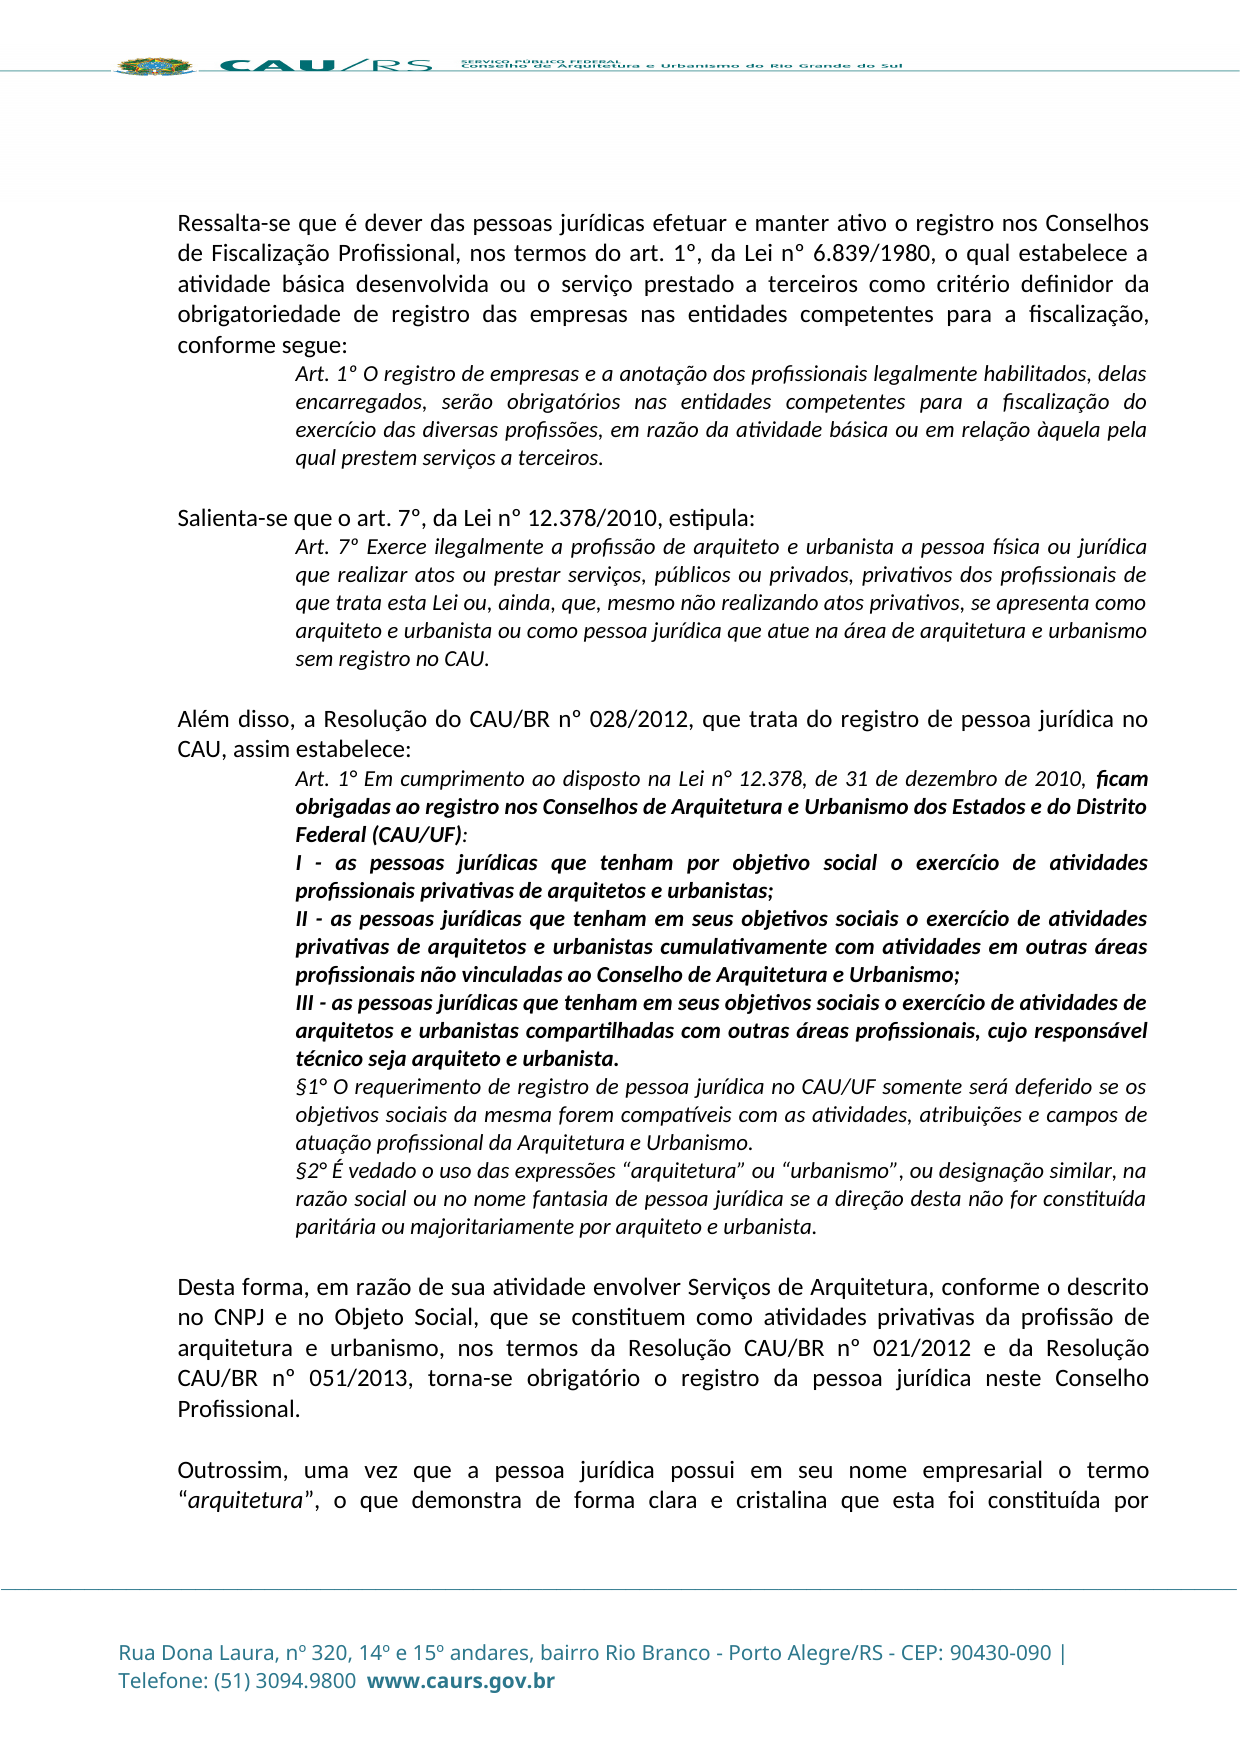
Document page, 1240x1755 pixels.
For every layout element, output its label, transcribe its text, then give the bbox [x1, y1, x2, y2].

text Outrossim, uma vez que a pessoa jurídica possui em seu nome empresarial o termo “arquitetura”, o que demonstra de forma clara e cristalina que esta foi constituída por [177, 1454, 1151, 1515]
text III - as pessoas jurídicas que tenham em seus objetivos sociais o exercício de atividades de arquitetos e urbanistas compartilhadas com outras áreas profissionais, cujo responsável técnico seja arquiteto e urbanista. [295, 988, 1151, 1072]
text II - as pessoas jurídicas que tenham em seus objetivos sociais o exercício de atividades privativas de arquitetos e urbanistas cumulativamente com atividades em outras áreas profissionais não vinculadas ao Conselho de Arquitetura e Urbanismo; [295, 904, 1151, 988]
text Art. 1° Em cumprimento ao disposto na Lei n° 12.378, de 31 de dezembro de 2010, ficam obrigadas ao registro nos Conselhos de Arquitetura e Urbanismo dos Estados e do Distrito Federal (CAU/UF): [295, 764, 1151, 848]
text Desta forma, em razão de sua atividade envolver Serviços de Arquitetura, conforme o descrito no CNPJ e no Objeto Social, que se constituem como atividades privativas da profissão de arquitetura e urbanismo, nos termos da Resolução CAU/BR nº 021/2012 e da Resolução CAU/BR nº 051/2013, torna-se obrigatório o registro da pessoa jurídica neste Conselho Profissional. [177, 1271, 1151, 1424]
text §2° É vedado o uso das expressões “arquitetura” ou “urbanismo”, ou designação similar, na razão social ou no nome fantasia de pessoa jurídica se a direção desta não for constituída paritária ou majoritariamente por arquiteto e urbanista. [295, 1156, 1151, 1241]
text Além disso, a Resolução do CAU/BR nº 028/2012, que trata do registro de pessoa jurídica no CAU, assim estabelece: [177, 703, 1151, 764]
text Ressalta-se que é dever das pessoas jurídicas efetuar e manter ativo o registro nos Conselhos de Fiscalização Profissional, nos termos do art. 1º, da Lei nº 6.839/1980, o qual estabelece a atividade básica desenvolvida ou o serviço prestado a terceiros como critério definidor da obrigatoriedade de registro das empresas nas entidades competentes para a fiscalização, conforme segue: [177, 207, 1151, 359]
text Salienta-se que o art. 7º, da Lei nº 12.378/2010, estipula: [177, 502, 1151, 532]
text §1° O requerimento de registro de pessoa jurídica no CAU/UF somente será deferido se os objetivos sociais da mesma forem compatíveis com as atividades, atribuições e campos de atuação profissional da Arquitetura e Urbanismo. [295, 1072, 1151, 1156]
text Art. 7º Exerce ilegalmente a profissão de arquiteto e urbanista a pessoa física ou jurídica que realizar atos ou prestar serviços, públicos ou privados, privativos dos profissionais de que trata esta Lei ou, ainda, que, mesmo não realizando atos privativos, se apresenta como arquiteto e urbanista ou como pessoa jurídica que atue na área de arquitetura e urbanismo sem registro no CAU. [295, 532, 1151, 673]
text Art. 1º O registro de empresas e a anotação dos profissionais legalmente habilitados, delas encarregados, serão obrigatórios nas entidades competentes para a fiscalização do exercício das diversas profissões, em razão da atividade básica ou em relação àquela pela qual prestem serviços a terceiros. [295, 359, 1151, 471]
text I - as pessoas jurídicas que tenham por objetivo social o exercício de atividades profissionais privativas de arquitetos e urbanistas; [295, 848, 1151, 904]
